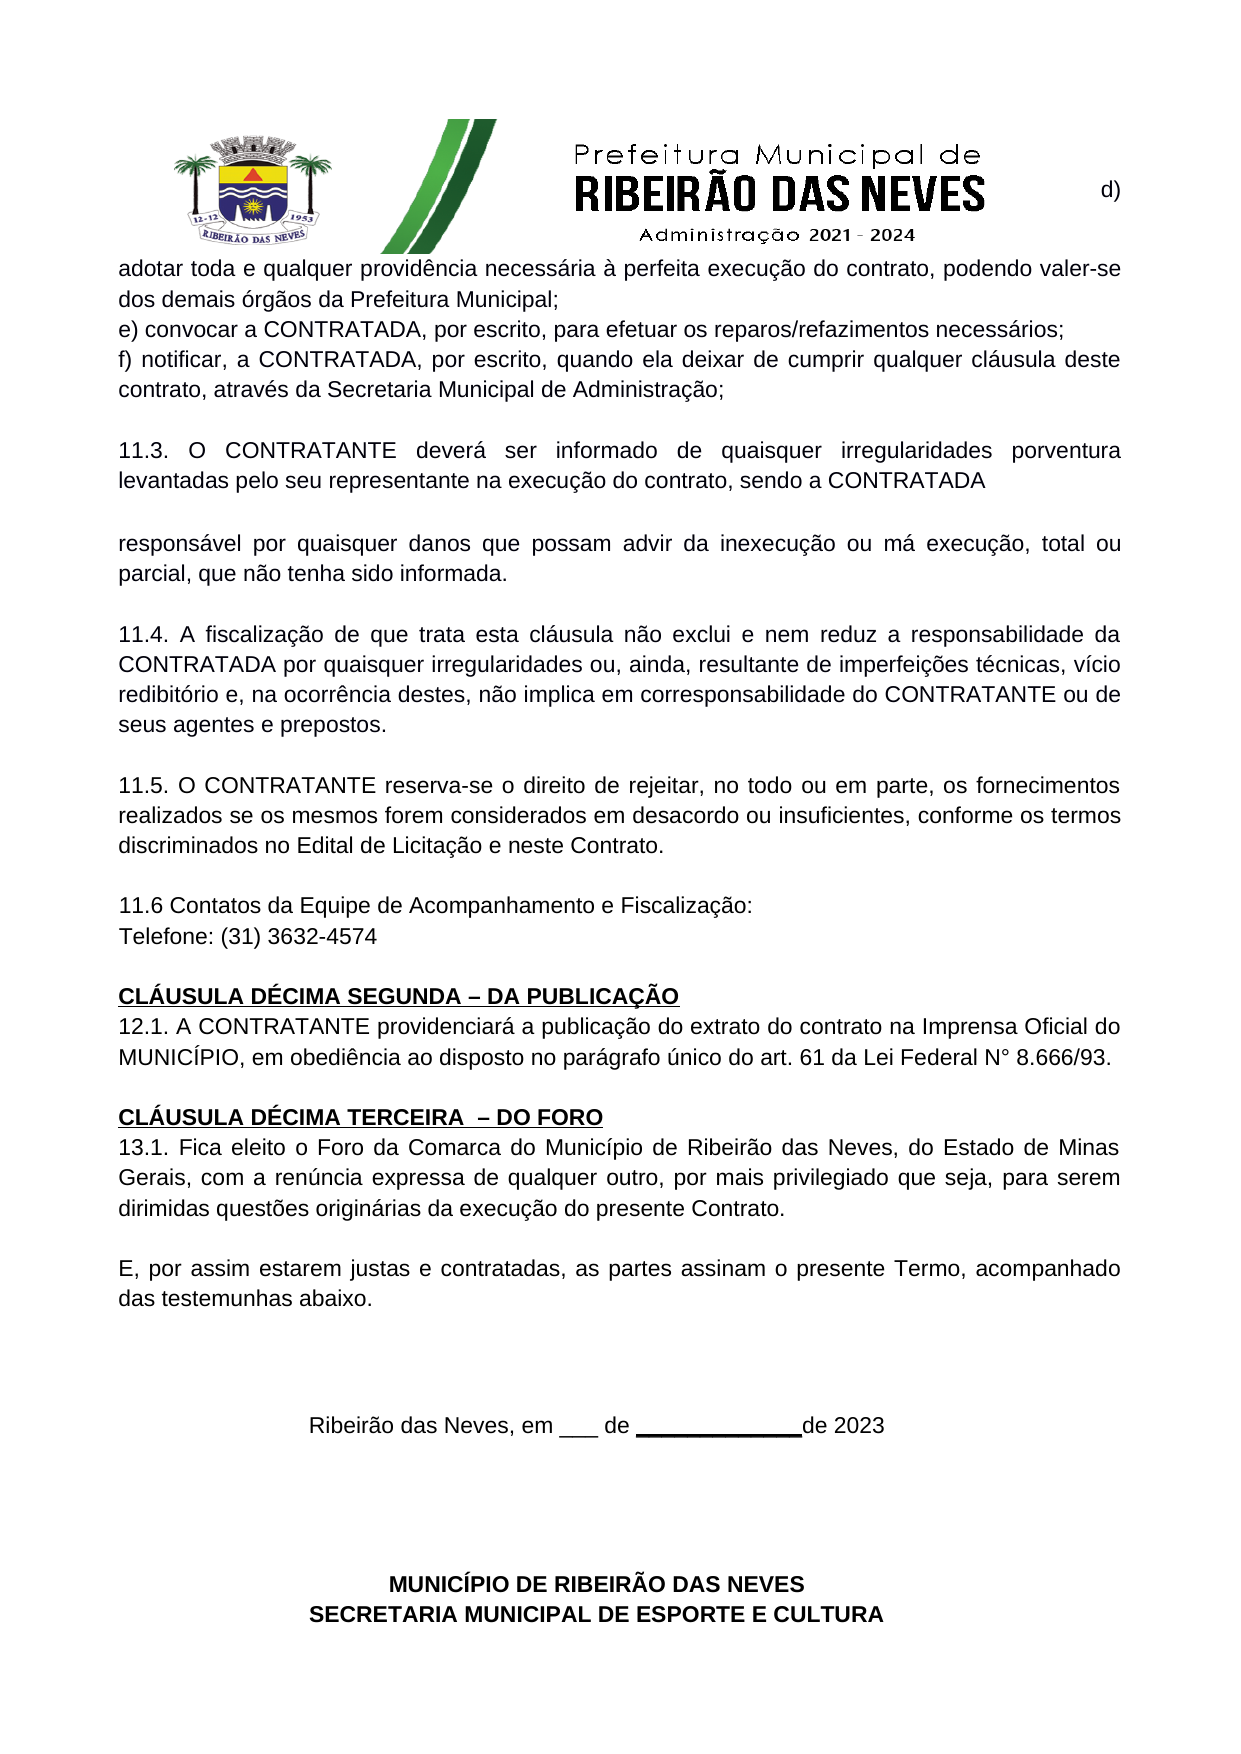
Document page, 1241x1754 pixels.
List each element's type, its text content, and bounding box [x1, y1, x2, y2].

text SECRETARIA MUNICIPAL DE ESPORTE E CULTURA [118, 1601, 1075, 1628]
text 12.1. A CONTRATANTE providenciará a publicação do extrato do contrato na Imprensa Oficial do MUNICÍPIO, em obediência ao disposto no parágrafo único do art. 61 da Lei Federal N° 8.666/93. [118, 1013, 1122, 1070]
text 11.3. O CONTRATANTE deverá ser informado de quaisquer irregularidades porventura levantadas pelo seu representante na execução do contrato, sendo a CONTRATADA [118, 437, 1122, 493]
text Ribeirão das Neves, em ___ de _____________de 2023 [118, 1412, 1075, 1438]
text e) convocar a CONTRATADA, por escrito, para efetuar os reparos/refazimentos necessários; [118, 316, 1122, 342]
text CLÁUSULA DÉCIMA SEGUNDA – DA PUBLICAÇÃO [118, 983, 1082, 1009]
text 11.5. O CONTRATANTE reserva-se o direito de rejeitar, no todo ou em parte, os fornecimentos realizados se os mesmos forem considerados em desacordo ou insuficientes, conforme os termos discriminados no Edital de Licitação e neste Contrato. [118, 772, 1122, 858]
text CLÁUSULA DÉCIMA TERCEIRA – DO FORO [118, 1104, 1082, 1130]
text 13.1. Fica eleito o Foro da Comarca do Município de Ribeirão das Neves, do Estado de Minas Gerais, com a renúncia expressa de qualquer outro, por mais privilegiado que seja, para serem dirimidas questões originárias da execução do presente Contrato. [118, 1134, 1122, 1221]
text 11.4. A fiscalização de que trata esta cláusula não exclui e nem reduz a responsabilidade da CONTRATADA por quaisquer irregularidades ou, ainda, resultante de imperfeições técnicas, vício redibitório e, na ocorrência destes, não implica em corresponsabilidade do CONTRATANTE ou de seus agentes e prepostos. [118, 621, 1122, 738]
text MUNICÍPIO DE RIBEIRÃO DAS NEVES [118, 1571, 1075, 1597]
text responsável por quaisquer danos que possam advir da inexecução ou má execução, total ou parcial, que não tenha sido informada. [118, 530, 1122, 587]
text Telefone: (31) 3632-4574 [118, 923, 1122, 949]
text 11.6 Contatos da Equipe de Acompanhamento e Fiscalização: [118, 892, 1122, 919]
text f) notificar, a CONTRATADA, por escrito, quando ela deixar de cumprir qualquer cláusula deste contrato, através da Secretaria Municipal de Administração; [118, 346, 1122, 402]
text d) adotar toda e qualquer providência necessária à perfeita execução do contrato, podendo valer-se dos demais órgãos da Prefeitura Municipal; [118, 176, 1122, 312]
picture [118, 119, 1078, 254]
text E, por assim estarem justas e contratadas, as partes assinam o presente Termo, acompanhado das testemunhas abaixo. [118, 1255, 1122, 1312]
